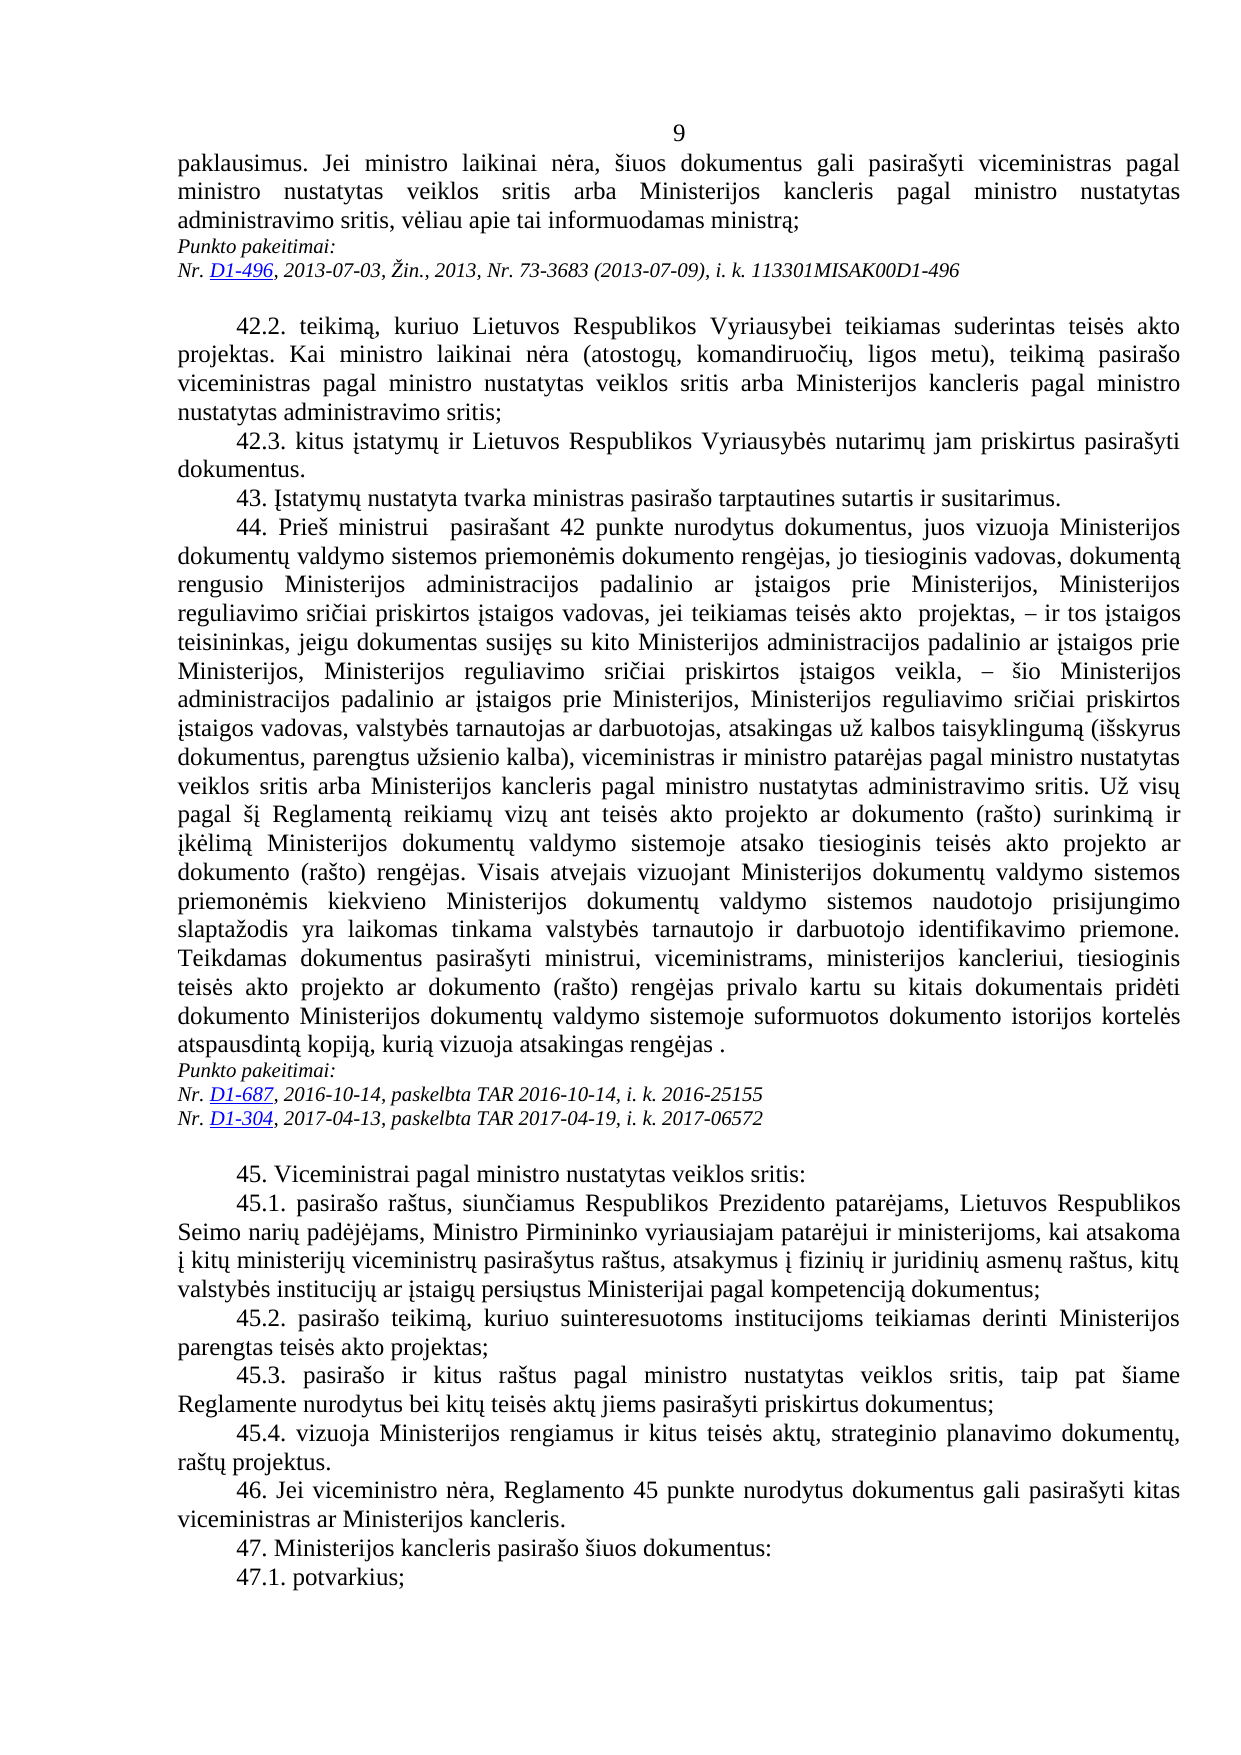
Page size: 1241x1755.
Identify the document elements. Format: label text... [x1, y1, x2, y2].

text 45.4. vizuoja Ministerijos rengiamus ir kitus teisės aktų, strateginio planavimo dokumentų, raštų projektus. [177, 1418, 1181, 1475]
text 47. Ministerijos kancleris pasirašo šiuos dokumentus: [177, 1533, 1181, 1562]
text 42.2. teikimą, kuriuo Lietuvos Respublikos Vyriausybei teikiamas suderintas teisės akto projektas. Kai ministro laikinai nėra (atostogų, komandiruočių, ligos metu), teikimą pasirašo viceministras pagal ministro nustatytas veiklos sritis arba Ministerijos kancleris pagal ministro nustatytas administravimo sritis; [177, 311, 1181, 426]
text Punkto pakeitimai: [177, 234, 1181, 258]
text 42.3. kitus įstatymų ir Lietuvos Respublikos Vyriausybės nutarimų jam priskirtus pasirašyti dokumentus. [177, 426, 1181, 483]
text Nr. D1-304, 2017-04-13, paskelbta TAR 2017-04-19, i. k. 2017-06572 [177, 1106, 1181, 1130]
text 45.3. pasirašo ir kitus raštus pagal ministro nustatytas veiklos sritis, taip pat šiame Reglamente nurodytus bei kitų teisės aktų jiems pasirašyti priskirtus dokumentus; [177, 1360, 1181, 1418]
text 46. Jei viceministro nėra, Reglamento 45 punkte nurodytus dokumentus gali pasirašyti kitas viceministras ar Ministerijos kancleris. [177, 1475, 1181, 1533]
text 43. Įstatymų nustatyta tvarka ministras pasirašo tarptautines sutartis ir susitarimus. [177, 483, 1181, 512]
text 44. Prieš ministrui pasirašant 42 punkte nurodytus dokumentus, juos vizuoja Ministerijos dokumentų valdymo sistemos priemonėmis dokumento rengėjas, jo tiesioginis vadovas, dokumentą rengusio Ministerijos administracijos padalinio ar įstaigos prie Ministerijos, Ministerijos reguliavimo sričiai priskirtos įstaigos vadovas, jei teikiamas teisės akto projektas, – ir tos įstaigos teisininkas, jeigu dokumentas susijęs su kito Ministerijos administracijos padalinio ar įstaigos prie Ministerijos, Ministerijos reguliavimo sričiai priskirtos įstaigos veikla, – šio Ministerijos administracijos padalinio ar įstaigos prie Ministerijos, Ministerijos reguliavimo sričiai priskirtos įstaigos vadovas, valstybės tarnautojas ar darbuotojas, atsakingas už kalbos taisyklingumą (išskyrus dokumentus, parengtus užsienio kalba), viceministras ir ministro patarėjas pagal ministro nustatytas veiklos sritis arba Ministerijos kancleris pagal ministro nustatytas administravimo sritis. Už visų pagal šį Reglamentą reikiamų vizų ant teisės akto projekto ar dokumento (rašto) surinkimą ir įkėlimą Ministerijos dokumentų valdymo sistemoje atsako tiesioginis teisės akto projekto ar dokumento (rašto) rengėjas. Visais atvejais vizuojant Ministerijos dokumentų valdymo sistemos priemonėmis kiekvieno Ministerijos dokumentų valdymo sistemos naudotojo prisijungimo slaptažodis yra laikomas tinkama valstybės tarnautojo ir darbuotojo identifikavimo priemone. Teikdamas dokumentus pasirašyti ministrui, viceministrams, ministerijos kancleriui, tiesioginis teisės akto projekto ar dokumento (rašto) rengėjas privalo kartu su kitais dokumentais pridėti dokumento Ministerijos dokumentų valdymo sistemoje suformuotos dokumento istorijos kortelės atspausdintą kopiją, kurią vizuoja atsakingas rengėjas . [177, 512, 1181, 1058]
text paklausimus. Jei ministro laikinai nėra, šiuos dokumentus gali pasirašyti viceministras pagal ministro nustatytas veiklos sritis arba Ministerijos kancleris pagal ministro nustatytas administravimo sritis, vėliau apie tai informuodamas ministrą; [177, 148, 1181, 234]
text Nr. D1-687, 2016-10-14, paskelbta TAR 2016-10-14, i. k. 2016-25155 [177, 1082, 1181, 1106]
text 47.1. potvarkius; [177, 1562, 1181, 1590]
text 45.1. pasirašo raštus, siunčiamus Respublikos Prezidento patarėjams, Lietuvos Respublikos Seimo narių padėjėjams, Ministro Pirmininko vyriausiajam patarėjui ir ministerijoms, kai atsakoma į kitų ministerijų viceministrų pasirašytus raštus, atsakymus į fizinių ir juridinių asmenų raštus, kitų valstybės institucijų ar įstaigų persiųstus Ministerijai pagal kompetenciją dokumentus; [177, 1188, 1181, 1303]
text Nr. D1-496, 2013-07-03, Žin., 2013, Nr. 73-3683 (2013-07-09), i. k. 113301MISAK00D1-496 [177, 258, 1181, 282]
text 45.2. pasirašo teikimą, kuriuo suinteresuotoms institucijoms teikiamas derinti Ministerijos parengtas teisės akto projektas; [177, 1303, 1181, 1360]
text 45. Viceministrai pagal ministro nustatytas veiklos sritis: [177, 1159, 1181, 1188]
text Punkto pakeitimai: [177, 1058, 1181, 1082]
